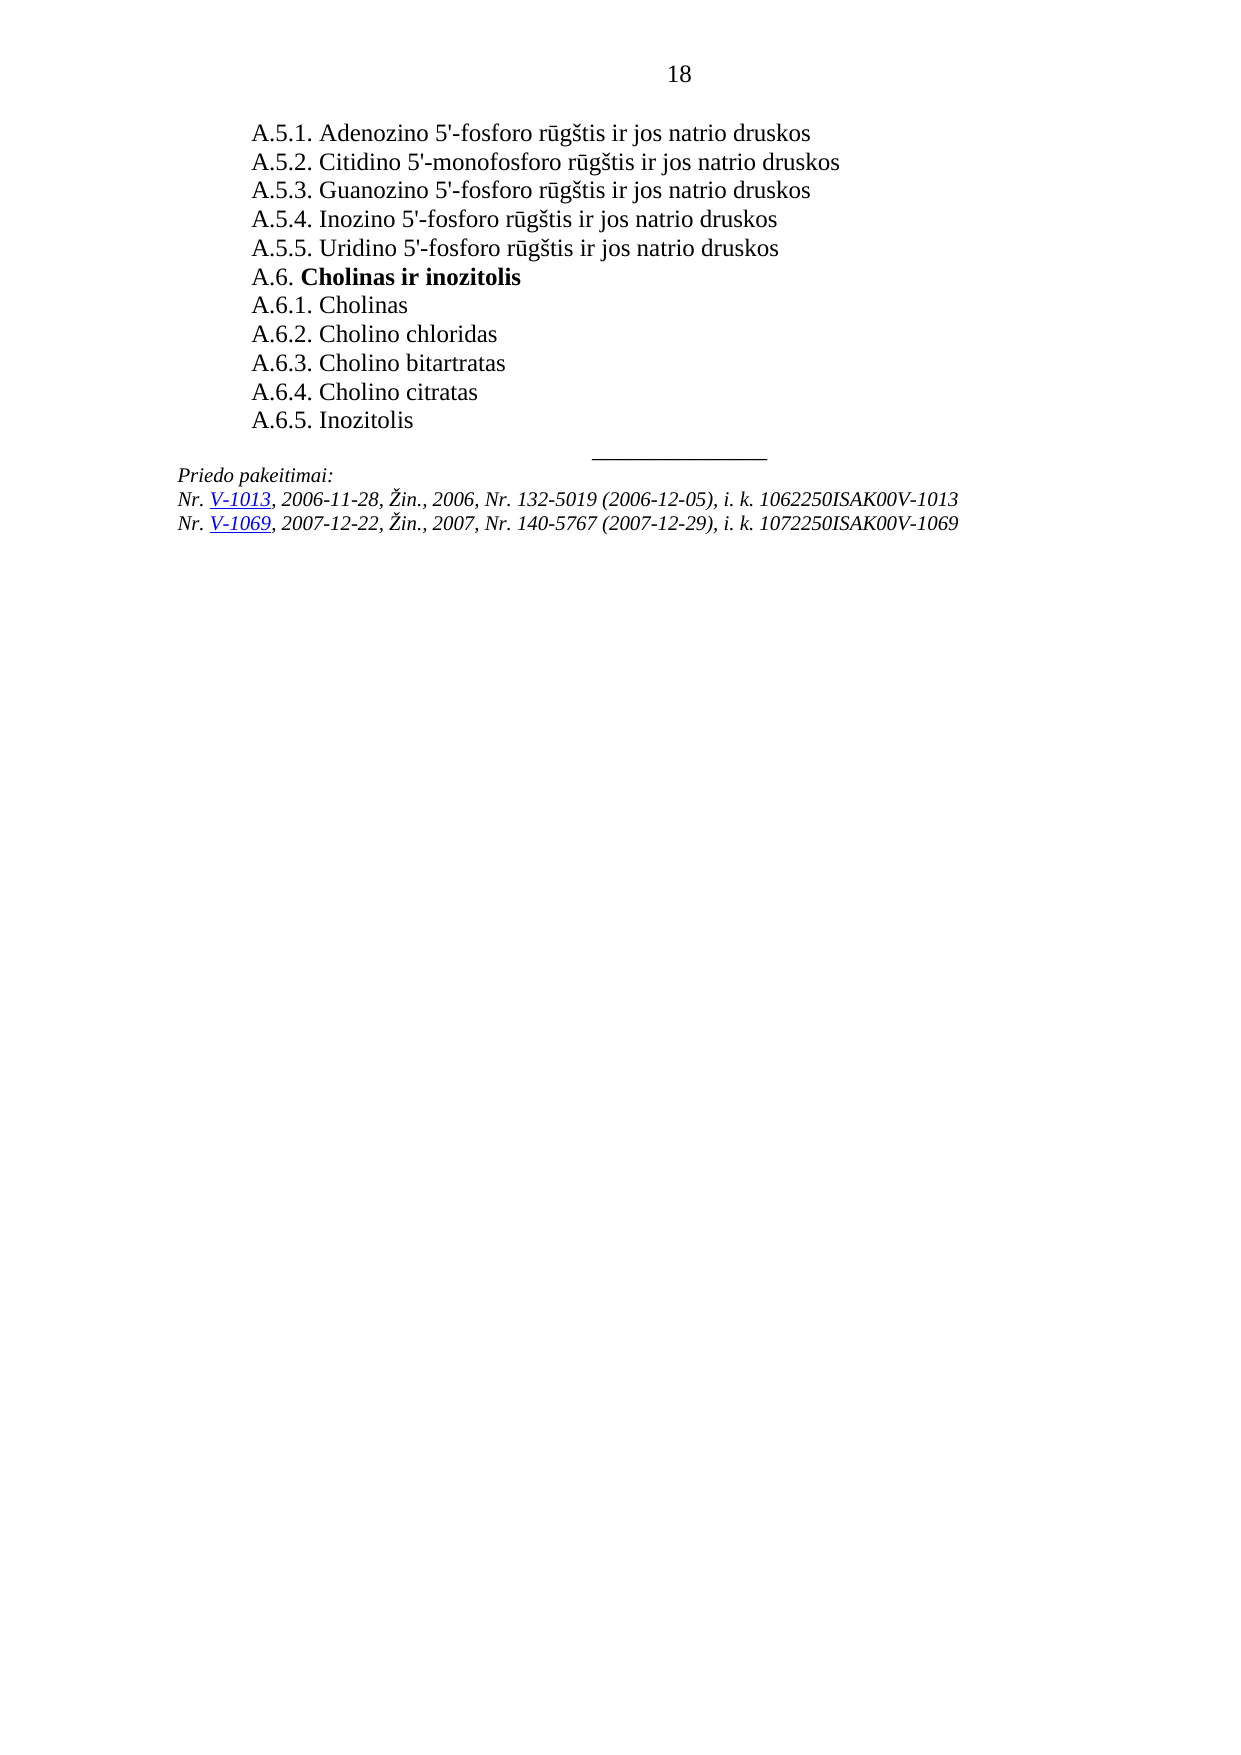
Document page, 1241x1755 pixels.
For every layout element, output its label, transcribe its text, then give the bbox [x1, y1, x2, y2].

text A.5.5. Uridino 5'-fosforo rūgštis ir jos natrio druskos [177, 233, 1181, 262]
text Nr. V-1013, 2006-11-28, Žin., 2006, Nr. 132-5019 (2006-12-05), i. k. 1062250ISAK00V-1013 [177, 487, 1181, 511]
text ______________ [177, 434, 1181, 463]
text A.5.1. Adenozino 5'-fosforo rūgštis ir jos natrio druskos [177, 118, 1181, 147]
text A.6.2. Cholino chloridas [177, 319, 1181, 348]
text A.5.4. Inozino 5'-fosforo rūgštis ir jos natrio druskos [177, 204, 1181, 233]
text A.5.2. Citidino 5'-monofosforo rūgštis ir jos natrio druskos [177, 147, 1181, 176]
text Priedo pakeitimai: [177, 463, 1181, 487]
text A.6.3. Cholino bitartratas [177, 348, 1181, 377]
text A.6.5. Inozitolis [177, 406, 1181, 434]
text A.6.1. Cholinas [177, 291, 1181, 319]
text A.5.3. Guanozino 5'-fosforo rūgštis ir jos natrio druskos [177, 176, 1181, 204]
text A.6. Cholinas ir inozitolis [177, 262, 1181, 291]
text A.6.4. Cholino citratas [177, 377, 1181, 406]
text Nr. V-1069, 2007-12-22, Žin., 2007, Nr. 140-5767 (2007-12-29), i. k. 1072250ISAK00V-1069 [177, 511, 1181, 535]
